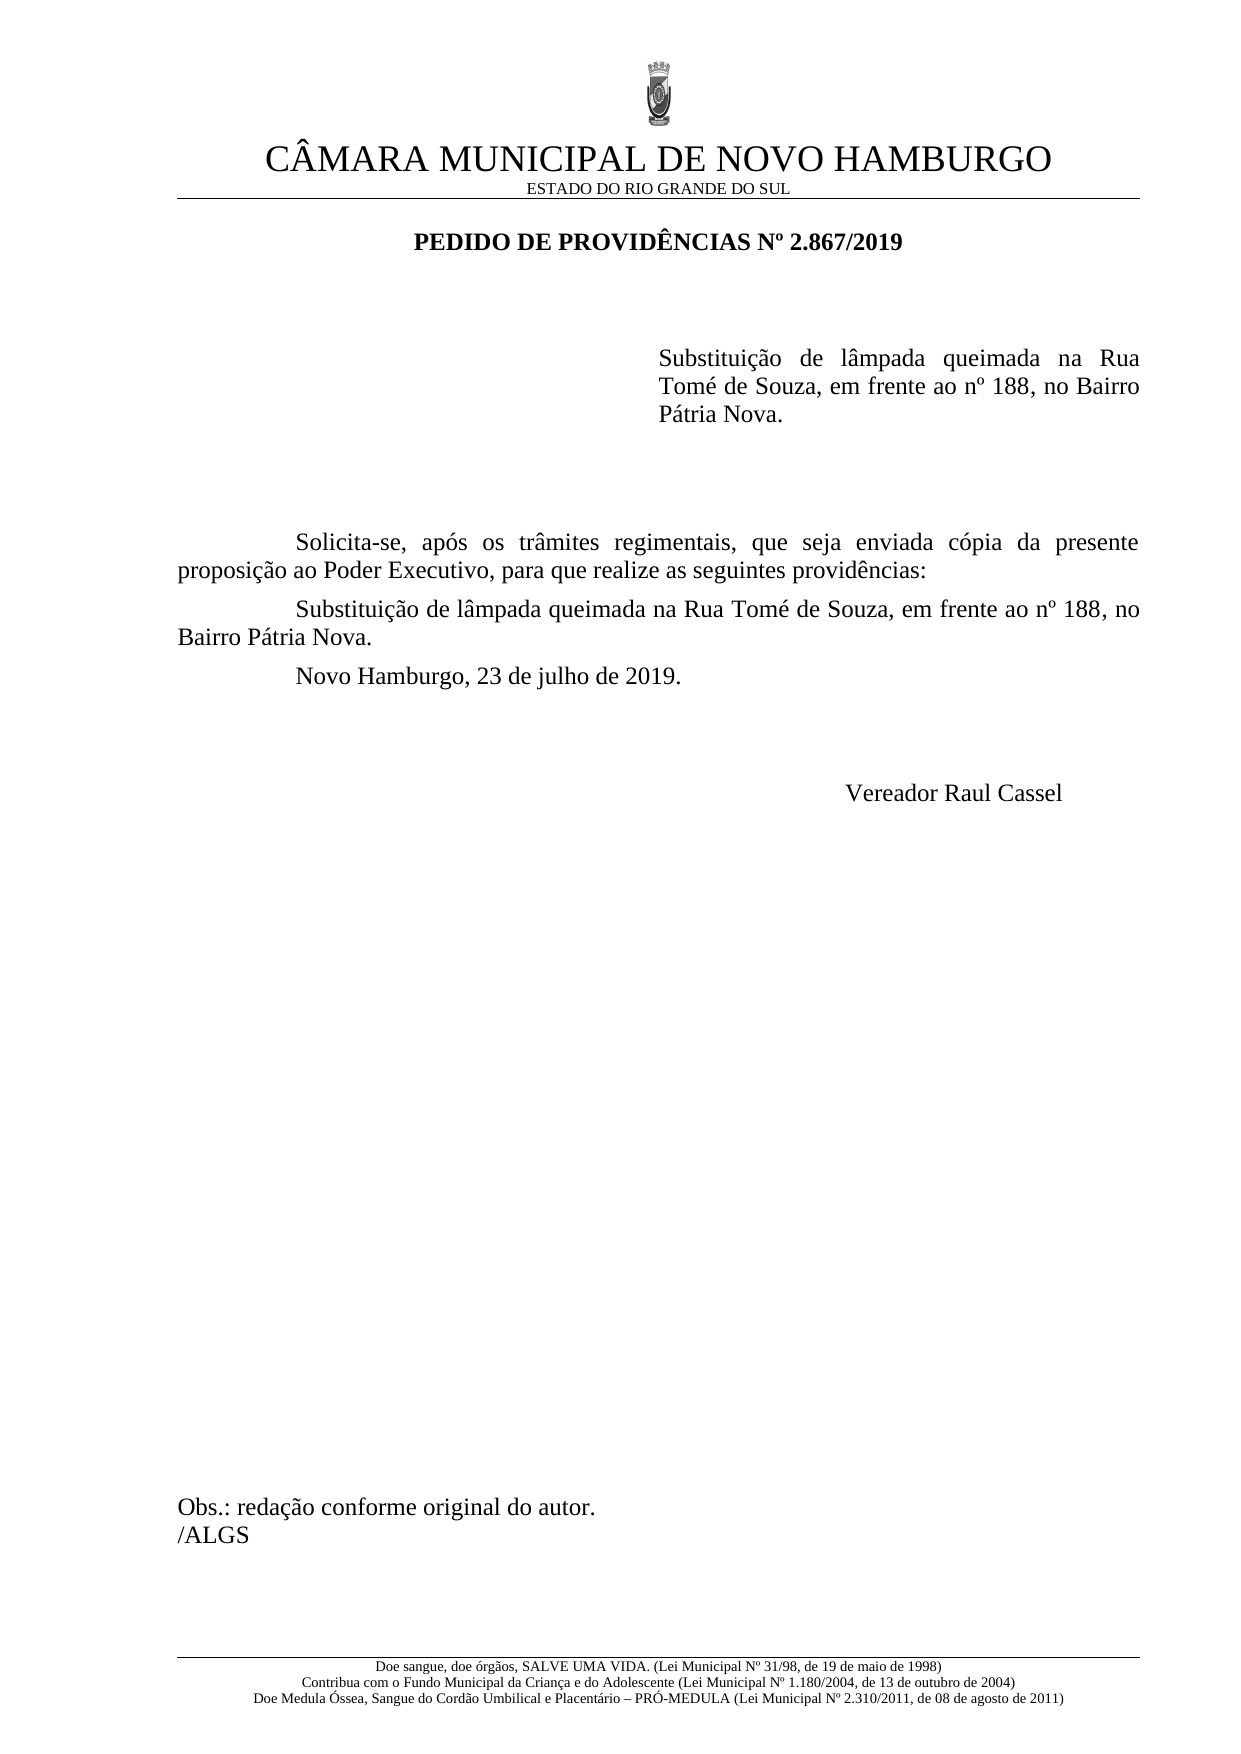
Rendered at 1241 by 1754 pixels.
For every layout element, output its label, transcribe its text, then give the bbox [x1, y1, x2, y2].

text Solicita-se, após os trâmites regimentais, que seja enviada cópia da presente proposição ao Poder Executivo, para que realize as seguintes providências: [177, 528, 1140, 583]
text Substituição de lâmpada queimada na Rua Tomé de Souza, em frente ao nº 188, no Bairro Pátria Nova. [658, 344, 1140, 428]
text /ALGS [177, 1521, 1140, 1548]
text Vereador Raul Cassel [177, 779, 1140, 806]
text Novo Hamburgo, 23 de julho de 2019. [177, 662, 1140, 690]
text PEDIDO DE PROVIDÊNCIAS Nº 2.867/2019 [177, 228, 1140, 256]
text Substituição de lâmpada queimada na Rua Tomé de Souza, em frente ao nº 188, no Bairro Pátria Nova. [177, 595, 1140, 651]
text Obs.: redação conforme original do autor. [177, 1493, 1140, 1521]
